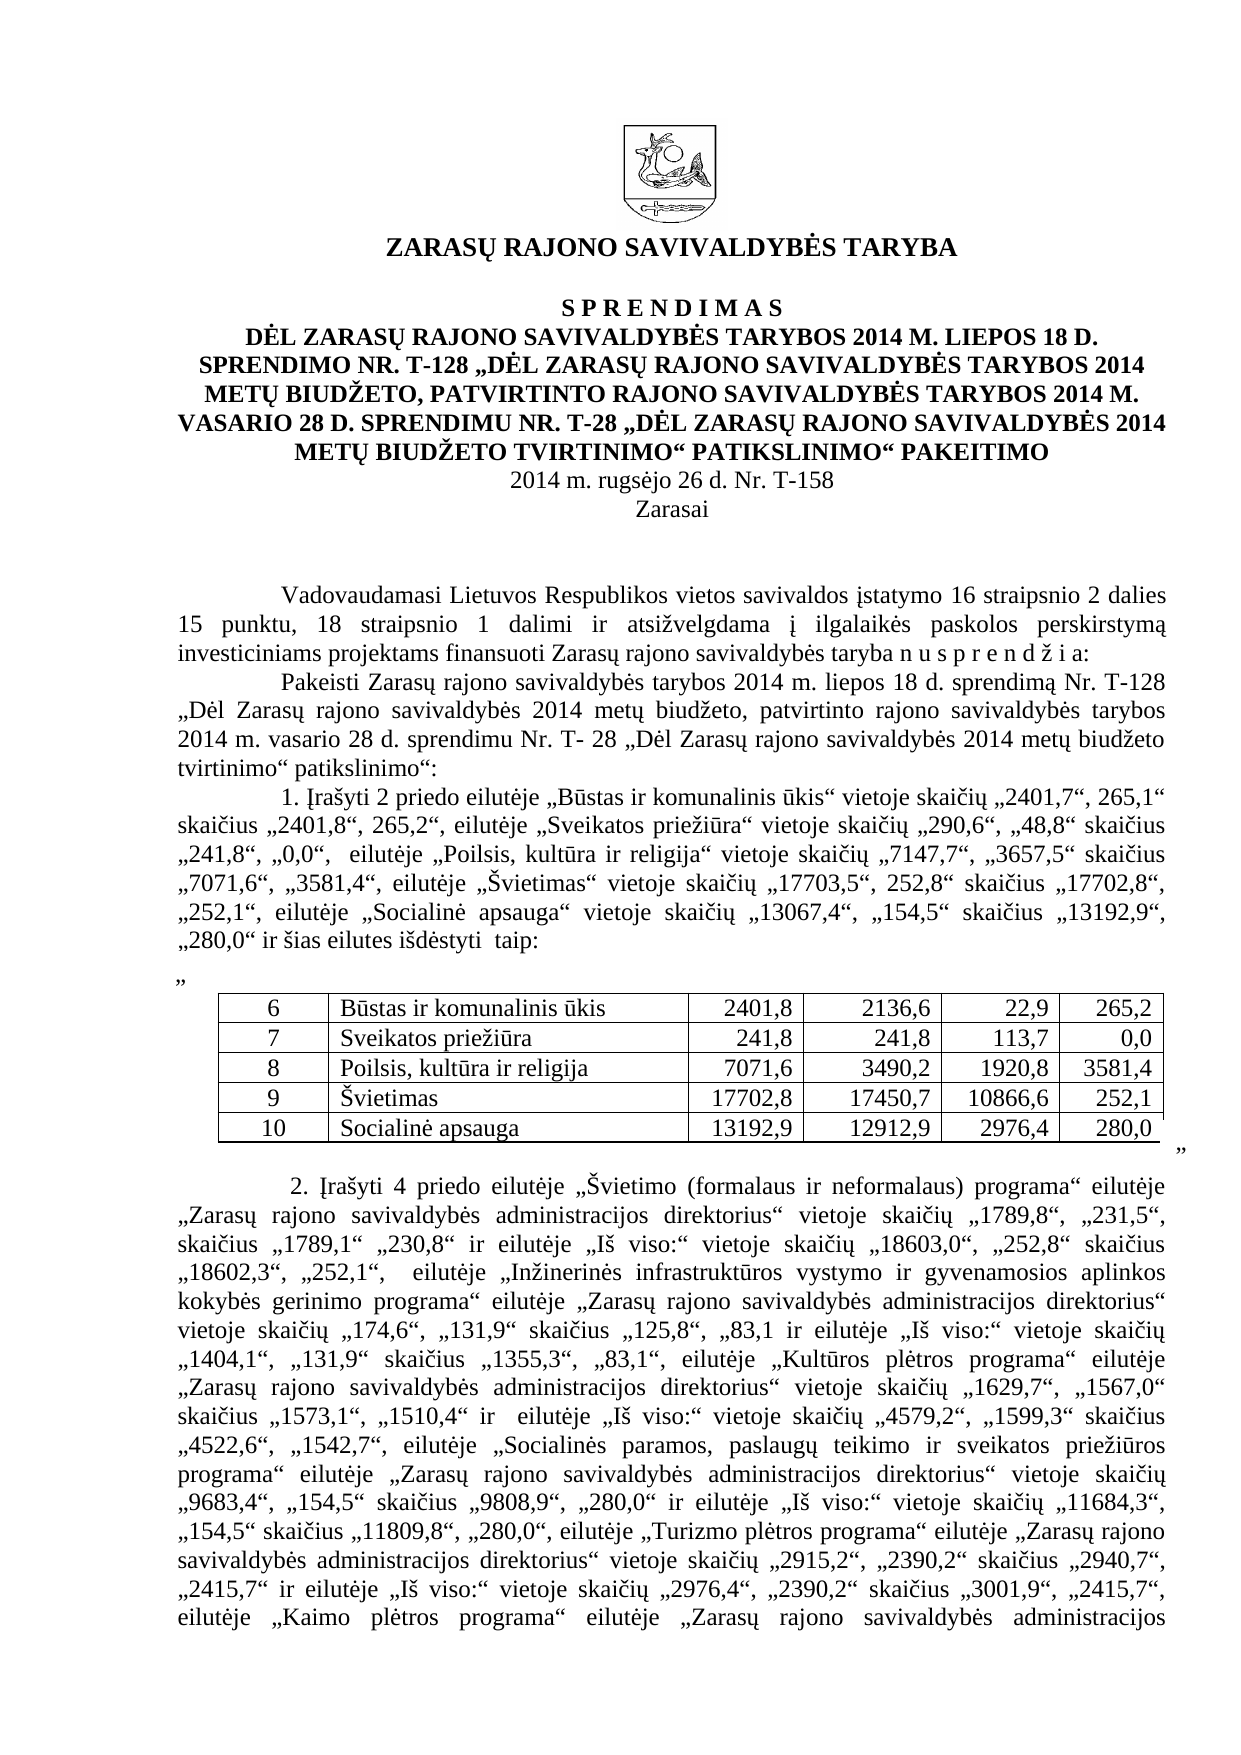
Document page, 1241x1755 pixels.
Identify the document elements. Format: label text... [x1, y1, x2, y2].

text Zarasai [177, 494, 1166, 523]
table_cell Poilsis, kultūra ir religija [329, 1053, 688, 1082]
table_cell 3581,4 [1060, 1053, 1163, 1082]
table_cell 241,8 [689, 1023, 803, 1052]
table_cell 13192,9 [689, 1113, 803, 1141]
table_cell 9 [219, 1083, 328, 1112]
table_cell 7 [219, 1023, 328, 1052]
table_cell Sveikatos priežiūra [329, 1023, 688, 1052]
table_cell 252,1 [1060, 1083, 1163, 1112]
table_cell Švietimas [329, 1083, 688, 1112]
table_cell 10866,6 [942, 1083, 1059, 1112]
text 2014 m. rugsėjo 26 d. Nr. T-158 [177, 465, 1166, 494]
text dėl ZARASŲ RAJONO SAVIVALDYBĖS TARYBOS 2014 m. LIEPOS 18 d. sprendimo NR. T-128 „DĖL ZARASŲ RAJONO SAVIVALDYBĖS TARYBOS 2014 mETŲ BIUDŽETO, PATVIRTINTO RAJONO SAVIVALDYBĖS TARYBOS 2014 M. VASARIO 28 D. SPRENDIMU nR. t-28 „dėl zARASŲ RAJONO SAVIVALDYBĖS 2014 METŲ BIUDŽETO TVIRTINIMO“ PATIKSLINIMO“ pakeitimo [177, 322, 1166, 465]
table_header 22,9 [942, 994, 1059, 1022]
table_header 2136,6 [804, 994, 941, 1022]
table_header 2401,8 [689, 994, 803, 1022]
table_header 6 [219, 994, 328, 1022]
table_cell 17450,7 [804, 1083, 941, 1112]
table_cell 0,0 [1060, 1023, 1163, 1052]
table_cell 3490,2 [804, 1053, 941, 1082]
text Vadovaudamasi Lietuvos Respublikos vietos savivaldos įstatymo 16 straipsnio 2 dalies 15 punktu, 18 straipsnio 1 dalimi ir atsižvelgdama į ilgalaikės paskolos perskirstymą investiciniams projektams finansuoti Zarasų rajono savivaldybės taryba n u s p r e n d ž i a: [177, 580, 1166, 667]
text „ [175, 959, 194, 988]
table_cell 113,7 [942, 1023, 1059, 1052]
table_cell 1920,8 [942, 1053, 1059, 1082]
table_cell Socialinė apsauga [329, 1113, 688, 1141]
table_cell 17702,8 [689, 1083, 803, 1112]
text Zarasų rajono savivaldybės TARYBA [177, 231, 1166, 262]
table_cell 280,0 [1060, 1113, 1205, 1171]
table_cell 7071,6 [689, 1053, 803, 1082]
table_cell 12912,9 [804, 1113, 941, 1141]
text 2. Įrašyti 4 priedo eilutėje „Švietimo (formalaus ir neformalaus) programa“ eilutėje „Zarasų rajono savivaldybės administracijos direktorius“ vietoje skaičių „1789,8“, „231,5“, skaičius „1789,1“ „230,8“ ir eilutėje „Iš viso:“ vietoje skaičių „18603,0“, „252,8“ skaičius „18602,3“, „252,1“, eilutėje „Inžinerinės infrastruktūros vystymo ir gyvenamosios aplinkos kokybės gerinimo programa“ eilutėje „Zarasų rajono savivaldybės administracijos direktorius“ vietoje skaičių „174,6“, „131,9“ skaičius „125,8“, „83,1 ir eilutėje „Iš viso:“ vietoje skaičių „1404,1“, „131,9“ skaičius „1355,3“, „83,1“, eilutėje „Kultūros plėtros programa“ eilutėje „Zarasų rajono savivaldybės administracijos direktorius“ vietoje skaičių „1629,7“, „1567,0“ skaičius „1573,1“, „1510,4“ ir eilutėje „Iš viso:“ vietoje skaičių „4579,2“, „1599,3“ skaičius „4522,6“, „1542,7“, eilutėje „Socialinės paramos, paslaugų teikimo ir sveikatos priežiūros programa“ eilutėje „Zarasų rajono savivaldybės administracijos direktorius“ vietoje skaičių „9683,4“, „154,5“ skaičius „9808,9“, „280,0“ ir eilutėje „Iš viso:“ vietoje skaičių „11684,3“, „154,5“ skaičius „11809,8“, „280,0“, eilutėje „Turizmo plėtros programa“ eilutėje „Zarasų rajono savivaldybės administracijos direktorius“ vietoje skaičių „2915,2“, „2390,2“ skaičius „2940,7“, „2415,7“ ir eilutėje „Iš viso:“ vietoje skaičių „2976,4“, „2390,2“ skaičius „3001,9“, „2415,7“, eilutėje „Kaimo plėtros programa“ eilutėje „Zarasų rajono savivaldybės administracijos [177, 1171, 1166, 1631]
table_header Būstas ir komunalinis ūkis [329, 994, 688, 1022]
table_cell 8 [219, 1053, 328, 1082]
table_cell 2976,4 [942, 1113, 1059, 1141]
text Pakeisti Zarasų rajono savivaldybės tarybos 2014 m. liepos 18 d. sprendimą Nr. T-128 „Dėl Zarasų rajono savivaldybės 2014 metų biudžeto, patvirtinto rajono savivaldybės tarybos 2014 m. vasario 28 d. sprendimu Nr. T- 28 „Dėl Zarasų rajono savivaldybės 2014 metų biudžeto tvirtinimo“ patikslinimo“: [177, 667, 1166, 782]
table_header 265,2 [1060, 994, 1163, 1022]
table_cell 10 [219, 1113, 328, 1141]
text 1. Įrašyti 2 priedo eilutėje „Būstas ir komunalinis ūkis“ vietoje skaičių „2401,7“, 265,1“ skaičius „2401,8“, 265,2“, eilutėje „Sveikatos priežiūra“ vietoje skaičių „290,6“, „48,8“ skaičius „241,8“, „0,0“, eilutėje „Poilsis, kultūra ir religija“ vietoje skaičių „7147,7“, „3657,5“ skaičius „7071,6“, „3581,4“, eilutėje „Švietimas“ vietoje skaičių „17703,5“, 252,8“ skaičius „17702,8“, „252,1“, eilutėje „Socialinė apsauga“ vietoje skaičių „13067,4“, „154,5“ skaičius „13192,9“, „280,0“ ir šias eilutes išdėstyti taip: [148, 782, 1166, 1008]
table_cell 241,8 [804, 1023, 941, 1052]
text S P R E N D I M A S [177, 293, 1166, 322]
